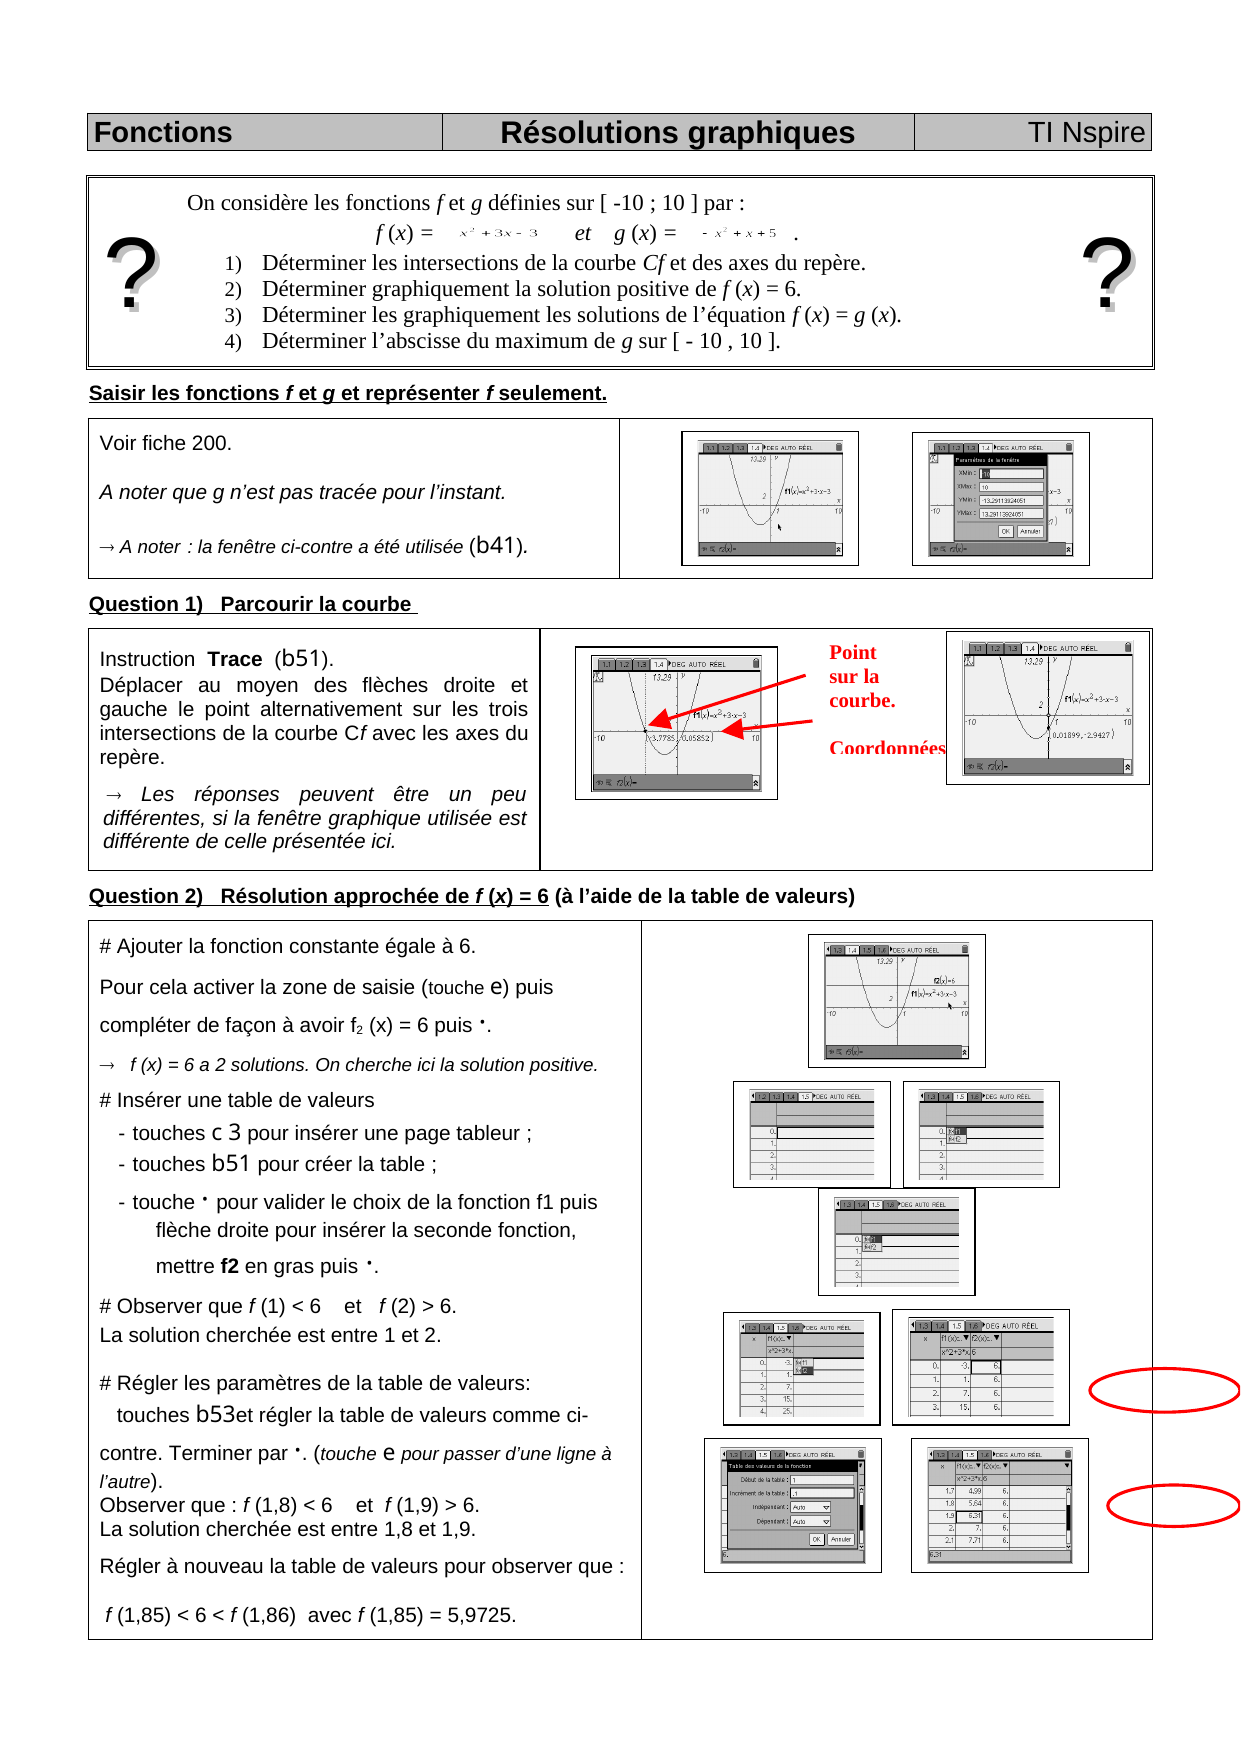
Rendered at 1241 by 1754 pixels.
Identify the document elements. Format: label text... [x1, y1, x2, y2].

table_header Instruction .Trace. (b51). ( Déplacer au moyen des flèches droite et gauche le point alternativement sur les trois intersections de la courbe Cf avec les axes du repère.  Les réponses peuvent être un peu différentes, si la fenêtre graphique utilisée est différente de celle présentée ici. [89, 629, 539, 870]
table_header [642, 921, 1152, 1639]
table_header # Ajouter la fonction constante égale à 6. Pour cela activer la zone de saisie (touche e) puis compléter de façon à avoir f2 (x) = 6 puis ·.  f (x) = 6 a 2 solutions. On cherche ici la solution positive. # Insérer une table de valeurs touches c 3 pour insérer une page tableur ; touches b51 pour créer la table ; touche · pour valider le choix de la fonction f1 puis flèche droite pour insérer la seconde fonction, mettre f2 en gras puis ·. # Observer que f (1) < 6 et f (2) > 6. La solution cherchée est entre 1 et 2. # Régler les paramètres de la table de valeurs: touches b53et régler la table de valeurs comme ci-contre. Terminer par ·. (touche e pour passer d’une ligne à l’autre). Observer que : f (1,8) < 6 et f (1,9) > 6. La solution cherchée est entre 1,8 et 1,9. Régler à nouveau la table de valeurs pour observer que : f (1,85) < 6 < f (1,86) avec f (1,85) = 5,9725. [89, 921, 641, 1639]
table_header On considère les fonctions f et g définies sur [ -10 ; 10 ] par : f (x) = et g (x) = . Déterminer les intersections de la courbe Cf et des axes du repère. Déterminer graphiquement la solution positive de f (x) = 6. Déterminer les graphiquement les solutions de l’équation f (x) = g (x). Déterminer l’abscisse du maximum de g sur [ - 10 , 10 ]. [176, 178, 1061, 366]
table_header Fonctions [88, 114, 442, 150]
table_header ? [1061, 178, 1152, 366]
table_header TI Nspire [915, 114, 1151, 150]
table_header [1110, 1488, 1152, 1523]
table_header [541, 629, 1152, 870]
text Question 2) Résolution approchée de f (x) = 6 (à l’aide de la table de valeurs) [89, 884, 1151, 908]
table_header [1092, 1371, 1152, 1410]
table_header Résolutions graphiques [443, 114, 914, 150]
subtitle Question 1) Parcourir la courbe [89, 592, 1151, 616]
table_header ? [89, 178, 176, 366]
text Saisir les fonctions f et g et représenter f seulement. [89, 381, 1151, 405]
table_header [620, 419, 1152, 578]
table_header Voir fiche 200. A noter que g n’est pas tracée pour l’instant.  A noter : la fenêtre ci-contre a été utilisée (b41). [89, 419, 619, 578]
